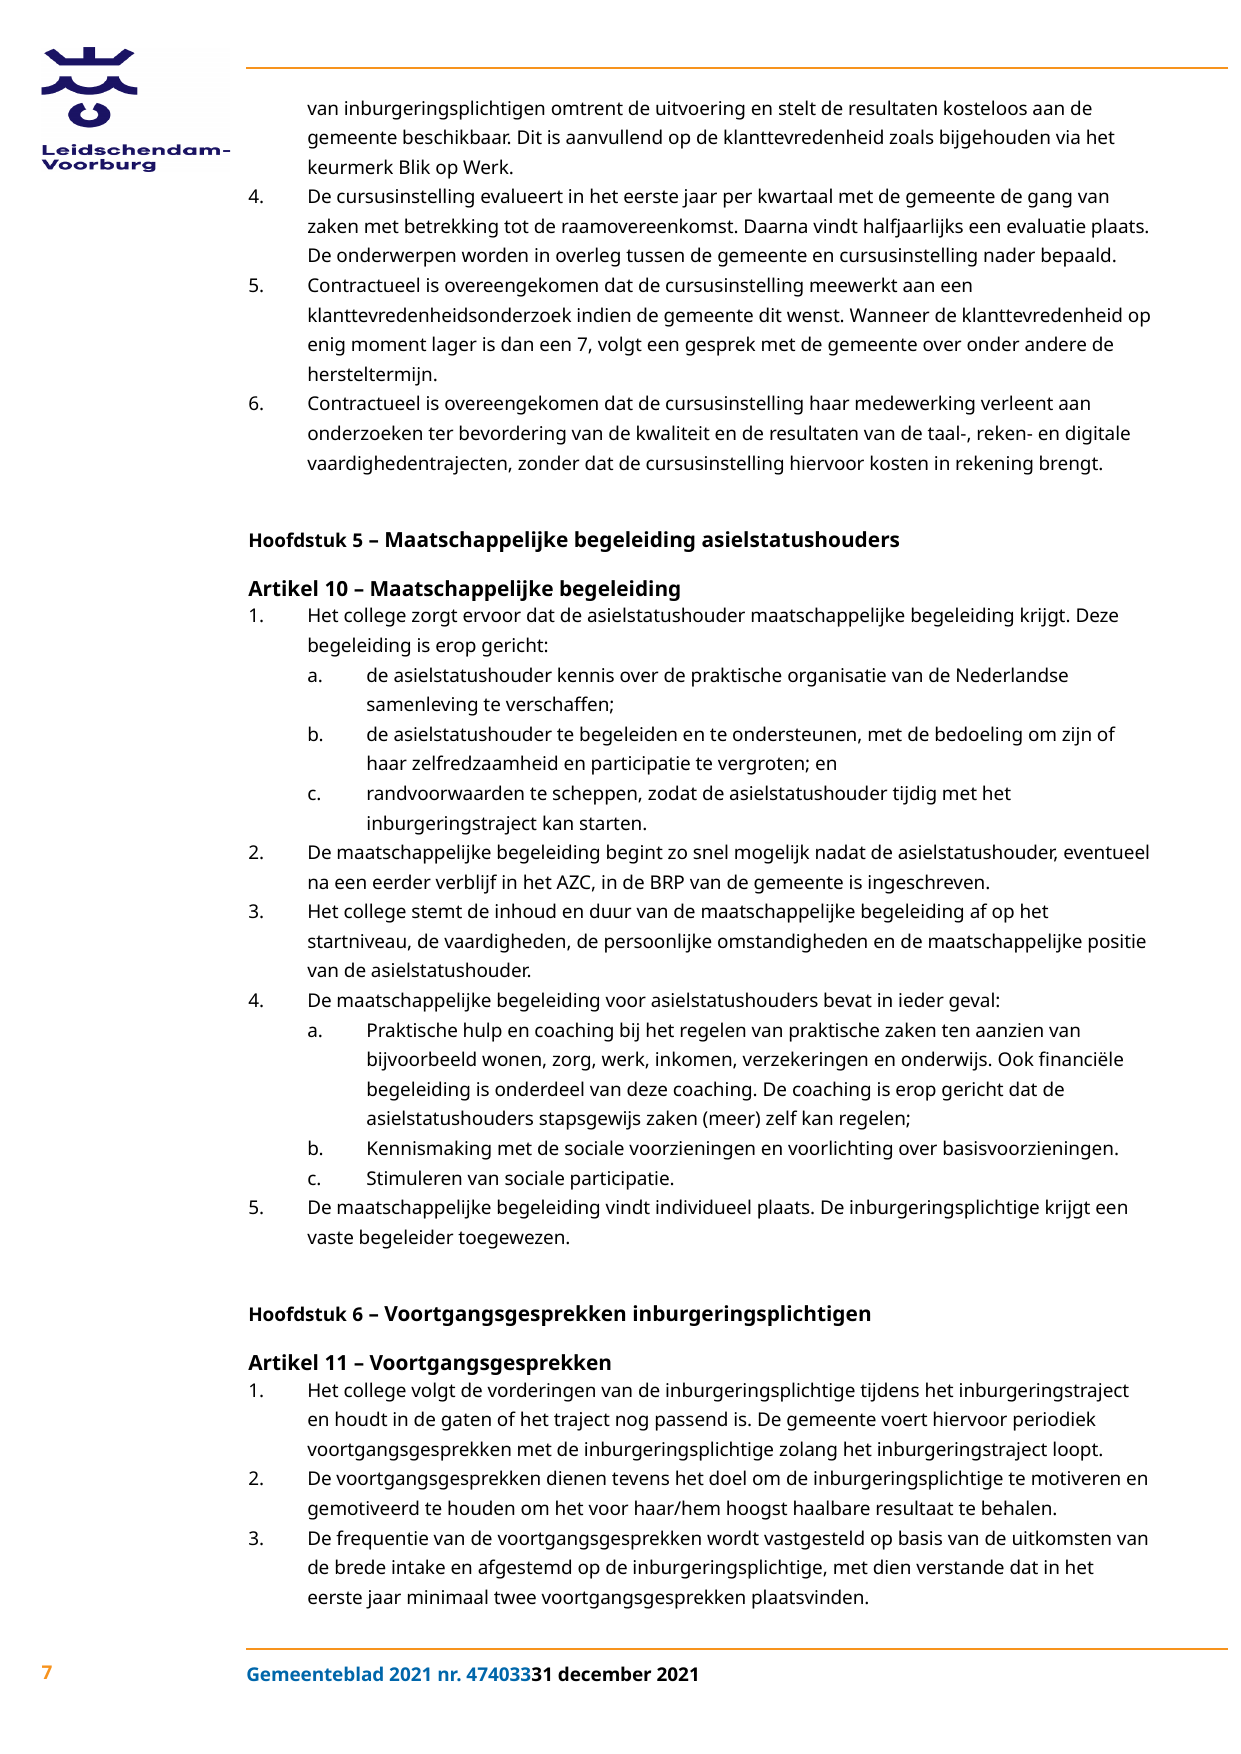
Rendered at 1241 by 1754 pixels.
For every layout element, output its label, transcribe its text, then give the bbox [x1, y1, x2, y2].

list Praktische hulp en coaching bij het regelen van praktische zaken ten aanzien van bijvoorbeeld wonen, zorg, werk, inkomen, verzekeringen en onderwijs. Ook financiële begeleiding is onderdeel van deze coaching. De coaching is erop gericht dat de asielstatushouders stapsgewijs zaken (meer) zelf kan regelen; [307, 1017, 1152, 1131]
text Hoofdstuk 6 – Voortgangsgesprekken inburgeringsplichtigen [248, 1299, 1152, 1328]
list randvoorwaarden te scheppen, zodat de asielstatushouder tijdig met het inburgeringstraject kan starten. [307, 780, 1152, 836]
list de asielstatushouder kennis over de praktische organisatie van de Nederlandse samenleving te verschaffen; [307, 662, 1152, 717]
list Het college volgt de vorderingen van de inburgeringsplichtige tijdens het inburgeringstraject en houdt in de gaten of het traject nog passend is. De gemeente voert hiervoor periodiek voortgangsgesprekken met de inburgeringsplichtige zolang het inburgeringstraject loopt. [248, 1377, 1152, 1462]
list De voortgangsgesprekken dienen tevens het doel om de inburgeringsplichtige te motiveren en gemotiveerd te houden om het voor haar/hem hoogst haalbare resultaat te behalen. [248, 1466, 1152, 1521]
list Stimuleren van sociale participatie. [307, 1165, 1152, 1191]
list van inburgeringsplichtigen omtrent de uitvoering en stelt de resultaten kosteloos aan de gemeente beschikbaar. Dit is aanvullend op de klanttevredenheid zoals bijgehouden via het keurmerk Blik op Werk. [248, 95, 1152, 180]
list De maatschappelijke begeleiding begint zo snel mogelijk nadat de asielstatushouder, eventueel na een eerder verblijf in het AZC, in de BRP van de gemeente is ingeschreven. [248, 839, 1152, 895]
list De maatschappelijke begeleiding voor asielstatushouders bevat in ieder geval: [248, 987, 1152, 1013]
text Artikel 11 – Voortgangsgesprekken [248, 1348, 1152, 1377]
text Artikel 10 – Maatschappelijke begeleiding [248, 574, 1152, 603]
list Het college zorgt ervoor dat de asielstatushouder maatschappelijke begeleiding krijgt. Deze begeleiding is erop gericht: [248, 603, 1152, 658]
list Kennismaking met de sociale voorzieningen en voorlichting over basisvoorzieningen. [307, 1135, 1152, 1161]
list De maatschappelijke begeleiding vindt individueel plaats. De inburgeringsplichtige krijgt een vaste begeleider toegewezen. [248, 1194, 1152, 1250]
list Het college stemt de inhoud en duur van de maatschappelijke begeleiding af op het startniveau, de vaardigheden, de persoonlijke omstandigheden en de maatschappelijke positie van de asielstatushouder. [248, 898, 1152, 983]
list de asielstatushouder te begeleiden en te ondersteunen, met de bedoeling om zijn of haar zelfredzaamheid en participatie te vergroten; en [307, 721, 1152, 776]
list De frequentie van de voortgangsgesprekken wordt vastgesteld op basis van de uitkomsten van de brede intake en afgestemd op de inburgeringsplichtige, met dien verstande dat in het eerste jaar minimaal twee voortgangsgesprekken plaatsvinden. [248, 1525, 1152, 1610]
text Hoofdstuk 5 – Maatschappelijke begeleiding asielstatushouders [248, 525, 1152, 553]
list Contractueel is overeengekomen dat de cursusinstelling meewerkt aan een klanttevredenheidsonderzoek indien de gemeente dit wenst. Wanneer de klanttevredenheid op enig moment lager is dan een 7, volgt een gesprek met de gemeente over onder andere de hersteltermijn. [248, 272, 1152, 387]
list Contractueel is overeengekomen dat de cursusinstelling haar medewerking verleent aan onderzoeken ter bevordering van de kwaliteit en de resultaten van de taal-, reken- en digitale vaardighedentrajecten, zonder dat de cursusinstelling hiervoor kosten in rekening brengt. [248, 391, 1152, 476]
picture [41, 47, 231, 172]
list De cursusinstelling evalueert in het eerste jaar per kwartaal met de gemeente de gang van zaken met betrekking tot de raamovereenkomst. Daarna vindt halfjaarlijks een evaluatie plaats. De onderwerpen worden in overleg tussen de gemeente en cursusinstelling nader bepaald. [248, 183, 1152, 268]
